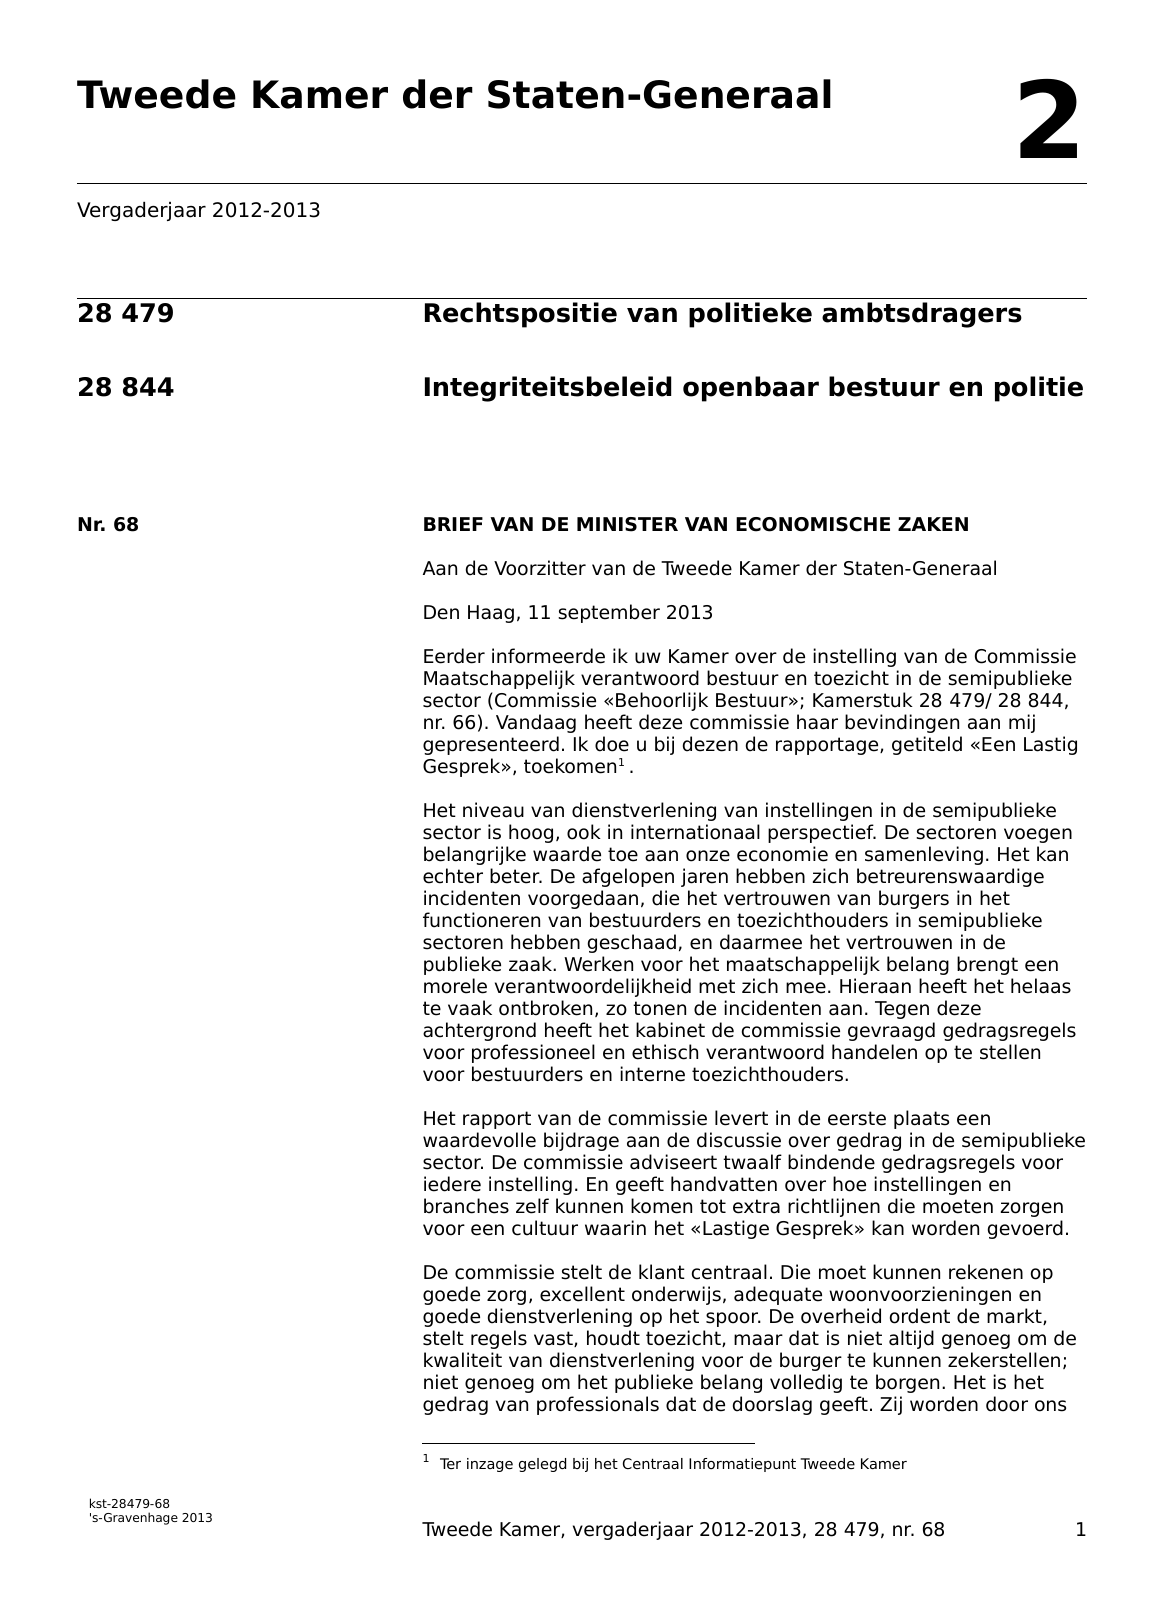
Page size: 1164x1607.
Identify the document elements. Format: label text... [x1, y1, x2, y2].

text De commissie stelt de klant centraal. Die moet kunnen rekenen op goede zorg, excellent onderwijs, adequate woonvoorzieningen en goede dienstverlening op het spoor. De overheid ordent de markt, stelt regels vast, houdt toezicht, maar dat is niet altijd genoeg om de kwaliteit van dienstverlening voor de burger te kunnen zekerstellen; niet genoeg om het publieke belang volledig te borgen. Het is het gedrag van professionals dat de doorslag geeft. Zij worden door ons [422, 1262, 1087, 1416]
text Eerder informeerde ik uw Kamer over de instelling van de Commissie Maatschappelijk verantwoord bestuur en toezicht in de semipublieke sector (Commissie «Behoorlijk Bestuur»; Kamerstuk 28 479/ 28 844, nr. 66). Vandaag heeft deze commissie haar bevindingen aan mij gepresenteerd. Ik doe u bij dezen de rapportage, getiteld «Een Lastig Gesprek», toekomen. [422, 646, 1087, 778]
table_header Tweede Kamer der Staten-Generaal [77, 59, 886, 183]
text Ter inzage gelegd bij het Centraal Informatiepunt Tweede Kamer [422, 1452, 1087, 1474]
subtitle 28 479 Rechtspositie van politieke ambtsdragers [77, 299, 1087, 329]
text kst-28479-68 [88, 1497, 323, 1511]
text Den Haag, 11 september 2013 [422, 602, 1087, 624]
table_cell Vergaderjaar 2012-2013 [77, 184, 1087, 298]
subtitle 28 844 Integriteitsbeleid openbaar bestuur en politie [77, 373, 1087, 403]
text Het niveau van dienstverlening van instellingen in de semipublieke sector is hoog, ook in internationaal perspectief. De sectoren voegen belangrijke waarde toe aan onze economie en samenleving. Het kan echter beter. De afgelopen jaren hebben zich betreurenswaardige incidenten voorgedaan, die het vertrouwen van burgers in het functioneren van bestuurders en toezichthouders in semipublieke sectoren hebben geschaad, en daarmee het vertrouwen in de publieke zaak. Werken voor het maatschappelijk belang brengt een morele verantwoordelijkheid met zich mee. Hieraan heeft het helaas te vaak ontbroken, zo tonen de incidenten aan. Tegen deze achtergrond heeft het kabinet de commissie gevraagd gedragsregels voor professioneel en ethisch verantwoord handelen op te stellen voor bestuurders en interne toezichthouders. [422, 800, 1087, 1086]
text 's-Gravenhage 2013 [88, 1511, 323, 1525]
text Aan de Voorzitter van de Tweede Kamer der Staten-Generaal [422, 558, 1087, 580]
text Het rapport van de commissie levert in de eerste plaats een waardevolle bijdrage aan de discussie over gedrag in de semipublieke sector. De commissie adviseert twaalf bindende gedragsregels voor iedere instelling. En geeft handvatten over hoe instellingen en branches zelf kunnen komen tot extra richtlijnen die moeten zorgen voor een cultuur waarin het «Lastige Gesprek» kan worden gevoerd. [422, 1108, 1087, 1240]
subtitle Nr. 68 BRIEF VAN DE MINISTER VAN ECONOMISCHE ZAKEN [77, 514, 1087, 536]
table_header 2 [886, 59, 1087, 183]
